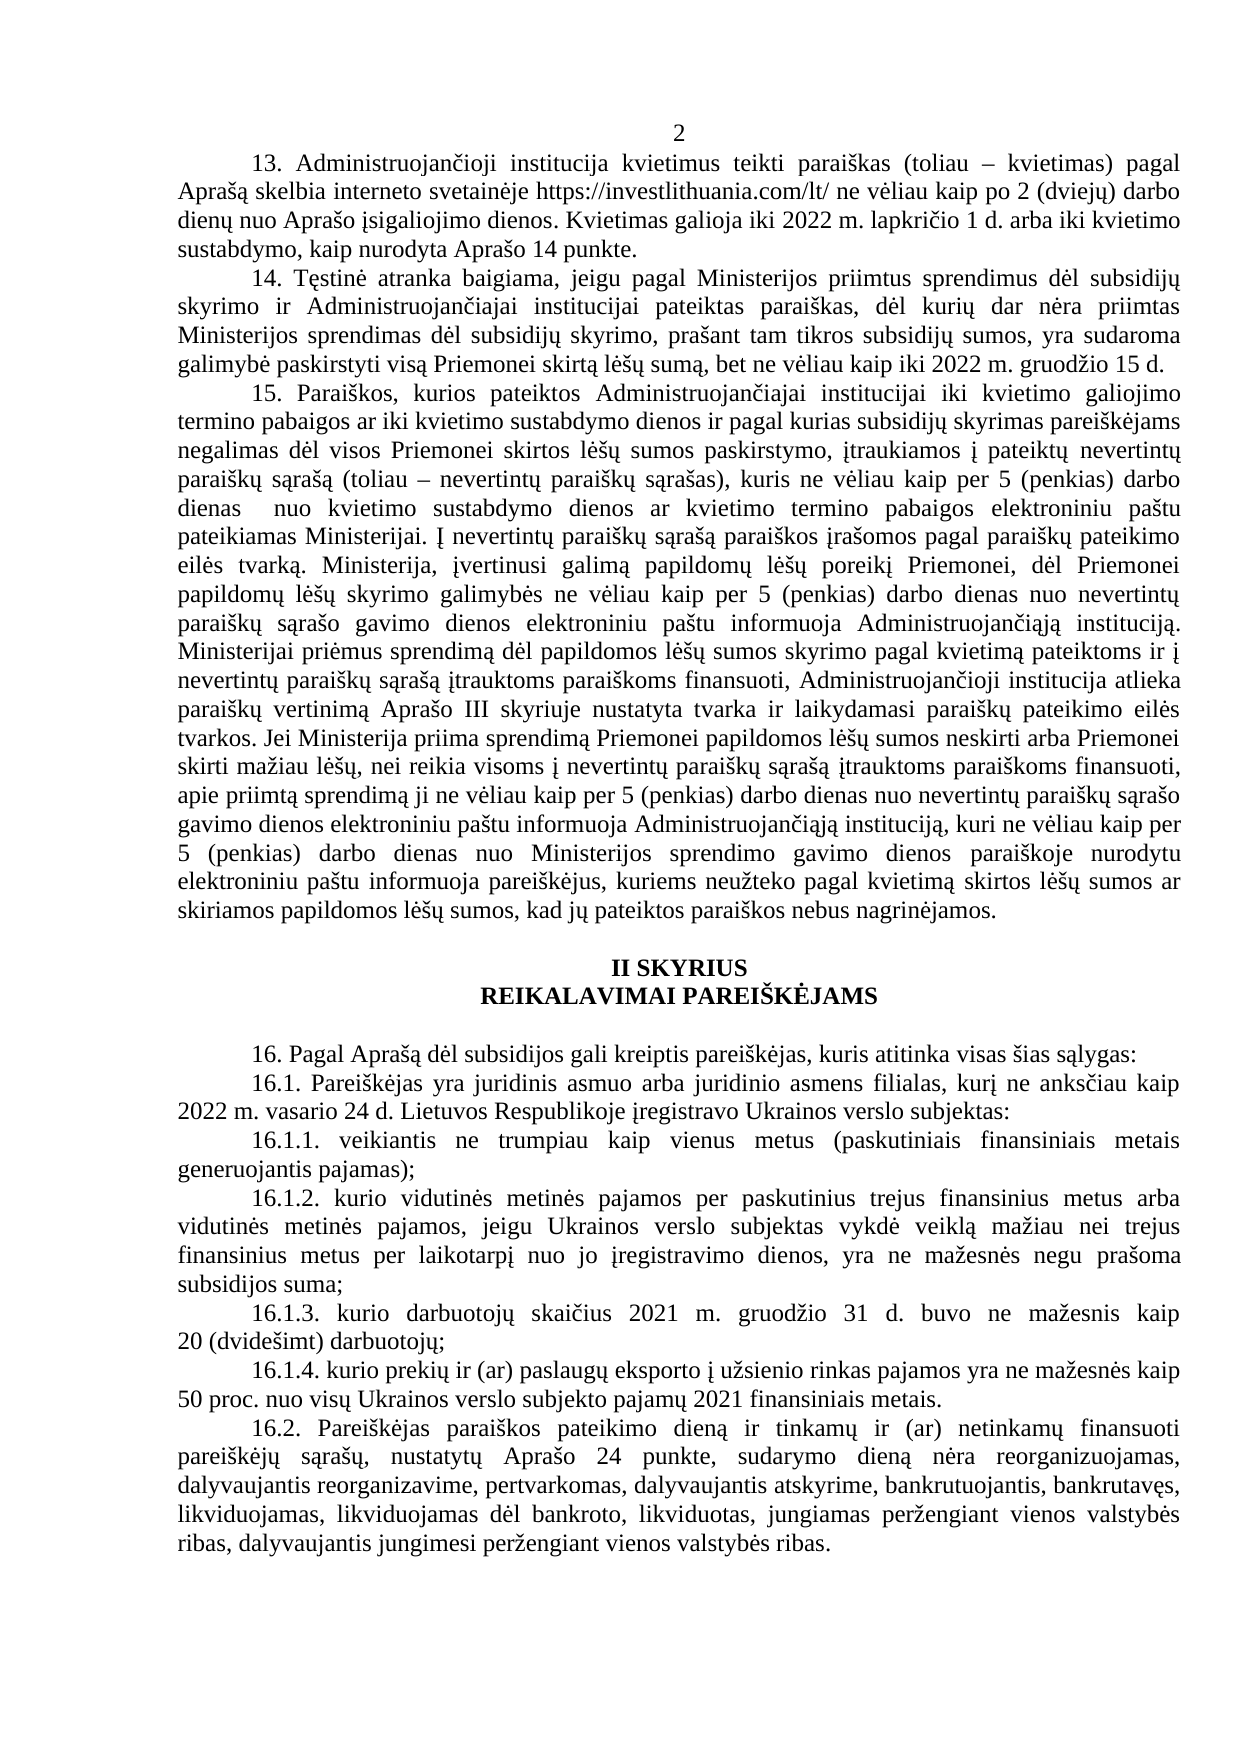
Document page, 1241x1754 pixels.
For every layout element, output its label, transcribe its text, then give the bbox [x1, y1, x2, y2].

text REIKALAVIMAI PAREIŠKĖJAMS [177, 981, 1181, 1010]
text II SKYRIUS [177, 953, 1181, 981]
text 16.1.4. kurio prekių ir (ar) paslaugų eksporto į užsienio rinkas pajamos yra ne mažesnės kaip 50 proc. nuo visų Ukrainos verslo subjekto pajamų 2021 finansiniais metais. [177, 1355, 1181, 1413]
text 14. Tęstinė atranka baigiama, jeigu pagal Ministerijos priimtus sprendimus dėl subsidijų skyrimo ir Administruojančiajai institucijai pateiktas paraiškas, dėl kurių dar nėra priimtas Ministerijos sprendimas dėl subsidijų skyrimo, prašant tam tikros subsidijų sumos, yra sudaroma galimybė paskirstyti visą Priemonei skirtą lėšų sumą, bet ne vėliau kaip iki 2022 m. gruodžio 15 d. [177, 263, 1181, 378]
text 16. Pagal Aprašą dėl subsidijos gali kreiptis pareiškėjas, kuris atitinka visas šias sąlygas: [177, 1039, 1181, 1068]
text 16.2. Pareiškėjas paraiškos pateikimo dieną ir tinkamų ir (ar) netinkamų finansuoti pareiškėjų sąrašų, nustatytų Aprašo 24 punkte, sudarymo dieną nėra reorganizuojamas, dalyvaujantis reorganizavime, pertvarkomas, dalyvaujantis atskyrime, bankrutuojantis, bankrutavęs, likviduojamas, likviduojamas dėl bankroto, likviduotas, jungiamas peržengiant vienos valstybės ribas, dalyvaujantis jungimesi peržengiant vienos valstybės ribas. [177, 1413, 1181, 1556]
text 13. Administruojančioji institucija kvietimus teikti paraiškas (toliau – kvietimas) pagal Aprašą skelbia interneto svetainėje https://investlithuania.com/lt/ ne vėliau kaip po 2 (dviejų) darbo dienų nuo Aprašo įsigaliojimo dienos. Kvietimas galioja iki 2022 m. lapkričio 1 d. arba iki kvietimo sustabdymo, kaip nurodyta Aprašo 14 punkte. [177, 148, 1181, 263]
text 15. Paraiškos, kurios pateiktos Administruojančiajai institucijai iki kvietimo galiojimo termino pabaigos ar iki kvietimo sustabdymo dienos ir pagal kurias subsidijų skyrimas pareiškėjams negalimas dėl visos Priemonei skirtos lėšų sumos paskirstymo, įtraukiamos į pateiktų nevertintų paraiškų sąrašą (toliau – nevertintų paraiškų sąrašas), kuris ne vėliau kaip per 5 (penkias) darbo dienas nuo kvietimo sustabdymo dienos ar kvietimo termino pabaigos elektroniniu paštu pateikiamas Ministerijai. Į nevertintų paraiškų sąrašą paraiškos įrašomos pagal paraiškų pateikimo eilės tvarką. Ministerija, įvertinusi galimą papildomų lėšų poreikį Priemonei, dėl Priemonei papildomų lėšų skyrimo galimybės ne vėliau kaip per 5 (penkias) darbo dienas nuo nevertintų paraiškų sąrašo gavimo dienos elektroniniu paštu informuoja Administruojančiąją instituciją. Ministerijai priėmus sprendimą dėl papildomos lėšų sumos skyrimo pagal kvietimą pateiktoms ir į nevertintų paraiškų sąrašą įtrauktoms paraiškoms finansuoti, Administruojančioji institucija atlieka paraiškų vertinimą Aprašo III skyriuje nustatyta tvarka ir laikydamasi paraiškų pateikimo eilės tvarkos. Jei Ministerija priima sprendimą Priemonei papildomos lėšų sumos neskirti arba Priemonei skirti mažiau lėšų, nei reikia visoms į nevertintų paraiškų sąrašą įtrauktoms paraiškoms finansuoti, apie priimtą sprendimą ji ne vėliau kaip per 5 (penkias) darbo dienas nuo nevertintų paraiškų sąrašo gavimo dienos elektroniniu paštu informuoja Administruojančiąją instituciją, kuri ne vėliau kaip per 5 (penkias) darbo dienas nuo Ministerijos sprendimo gavimo dienos paraiškoje nurodytu elektroniniu paštu informuoja pareiškėjus, kuriems neužteko pagal kvietimą skirtos lėšų sumos ar skiriamos papildomos lėšų sumos, kad jų pateiktos paraiškos nebus nagrinėjamos. [177, 378, 1181, 924]
text 16.1.3. kurio darbuotojų skaičius 2021 m. gruodžio 31 d. buvo ne mažesnis kaip 20 (dvidešimt) darbuotojų; [177, 1298, 1181, 1355]
text 16.1.1. veikiantis ne trumpiau kaip vienus metus (paskutiniais finansiniais metais generuojantis pajamas); [177, 1125, 1181, 1183]
text 16.1.2. kurio vidutinės metinės pajamos per paskutinius trejus finansinius metus arba vidutinės metinės pajamos, jeigu Ukrainos verslo subjektas vykdė veiklą mažiau nei trejus finansinius metus per laikotarpį nuo jo įregistravimo dienos, yra ne mažesnės negu prašoma subsidijos suma; [177, 1183, 1181, 1298]
text 16.1. Pareiškėjas yra juridinis asmuo arba juridinio asmens filialas, kurį ne anksčiau kaip 2022 m. vasario 24 d. Lietuvos Respublikoje įregistravo Ukrainos verslo subjektas: [177, 1068, 1181, 1125]
